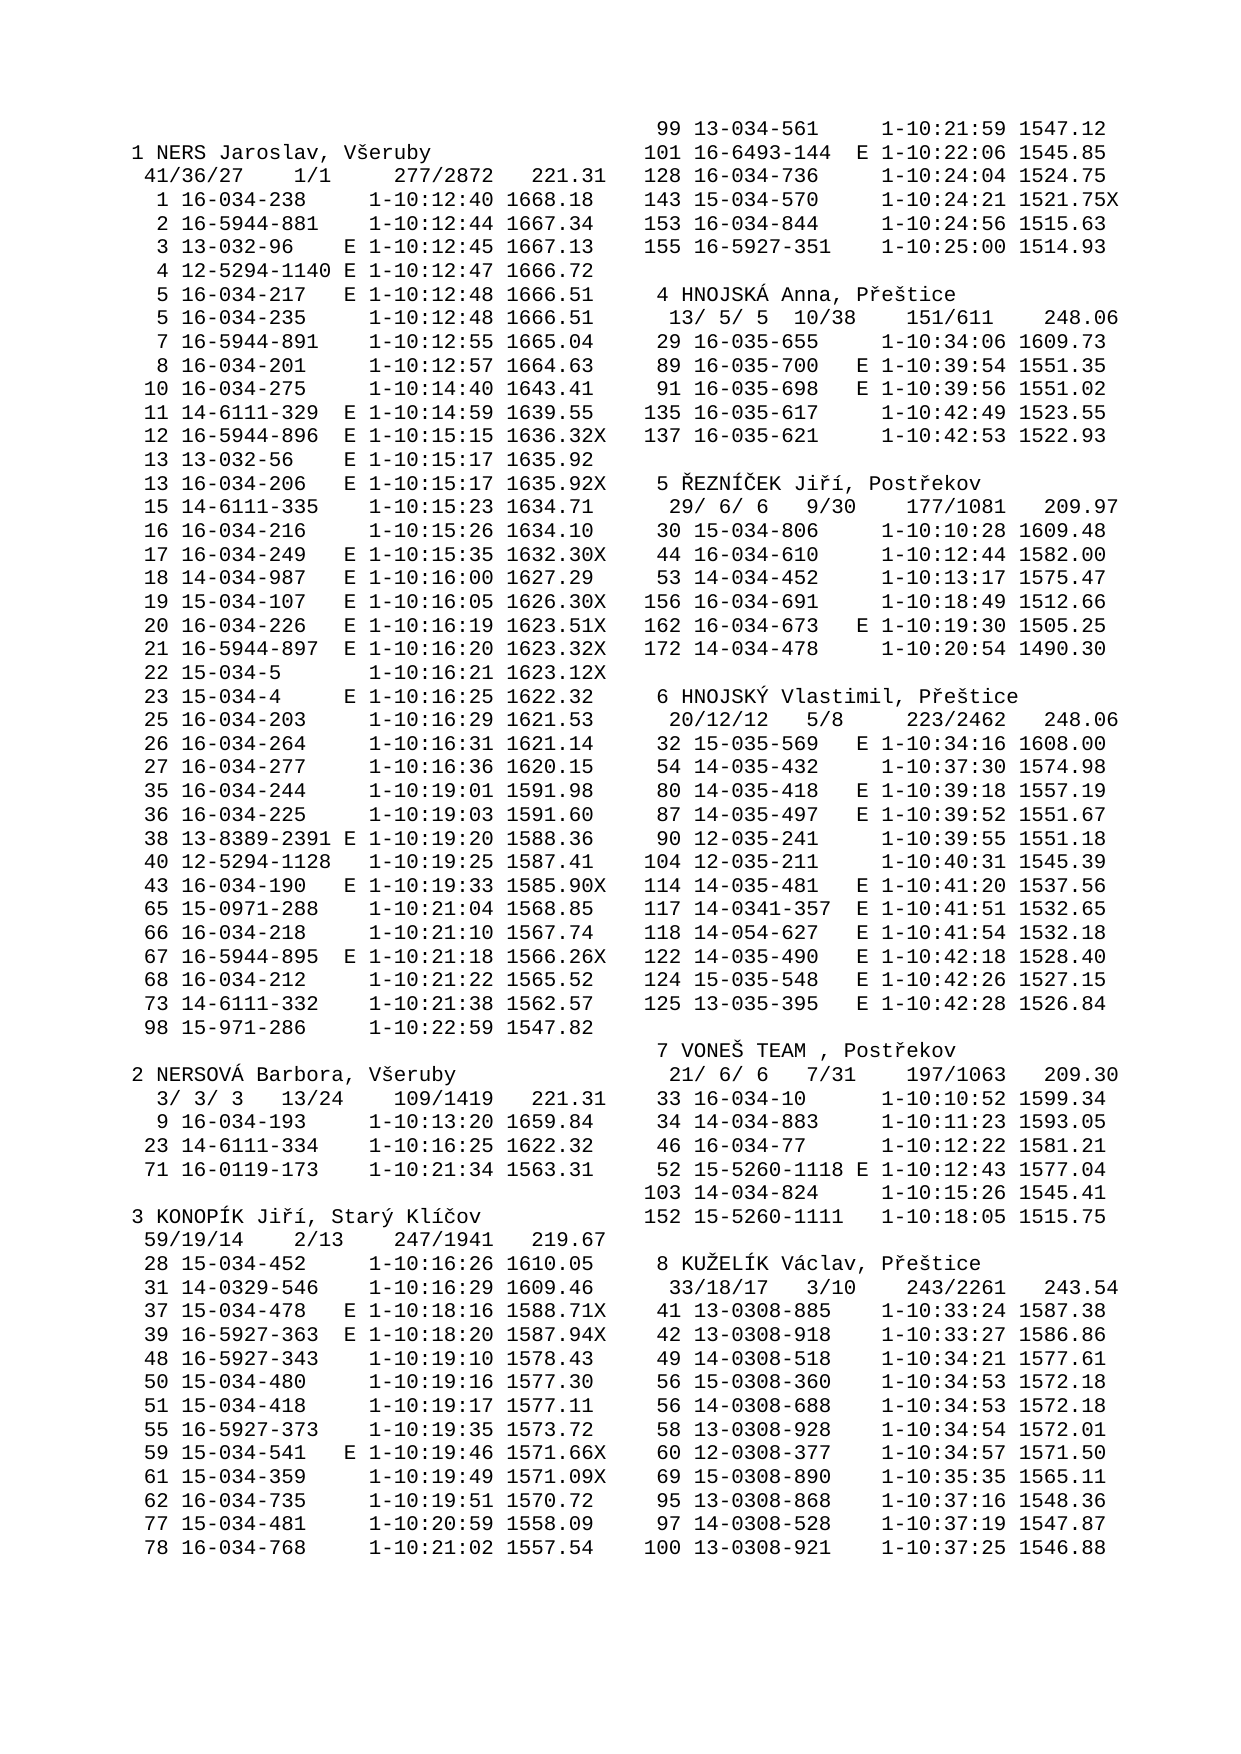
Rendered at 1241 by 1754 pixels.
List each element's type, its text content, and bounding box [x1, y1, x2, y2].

text 7 16-5944-891 1-10:12:55 1665.04 29 16-035-655 1-10:34:06 1609.73 [81, 331, 1151, 354]
text 5 16-034-217 E 1-10:12:48 1666.51 4 HNOJSKÁ Anna, Přeštice [81, 284, 1151, 307]
text 36 16-034-225 1-10:19:03 1591.60 87 14-035-497 E 1-10:39:52 1551.67 [81, 804, 1151, 827]
text 15 14-6111-335 1-10:15:23 1634.71 29/ 6/ 6 9/30 177/1081 209.97 [81, 496, 1151, 520]
text 13 16-034-206 E 1-10:15:17 1635.92X 5 ŘEZNÍČEK Jiří, Postřekov [81, 473, 1151, 496]
text 103 14-034-824 1-10:15:26 1545.41 [81, 1182, 1151, 1206]
text 16 16-034-216 1-10:15:26 1634.10 30 15-034-806 1-10:10:28 1609.48 [81, 520, 1151, 544]
text 68 16-034-212 1-10:21:22 1565.52 124 15-035-548 E 1-10:42:26 1527.15 [81, 969, 1151, 993]
text 73 14-6111-332 1-10:21:38 1562.57 125 13-035-395 E 1-10:42:28 1526.84 [81, 993, 1151, 1017]
text 23 14-6111-334 1-10:16:25 1622.32 46 16-034-77 1-10:12:22 1581.21 [81, 1135, 1151, 1158]
text 78 16-034-768 1-10:21:02 1557.54 100 13-0308-921 1-10:37:25 1546.88 [81, 1537, 1151, 1561]
text 59/19/14 2/13 247/1941 219.67 [81, 1229, 1151, 1253]
text 41/36/27 1/1 277/2872 221.31 128 16-034-736 1-10:24:04 1524.75 [81, 165, 1151, 189]
text 25 16-034-203 1-10:16:29 1621.53 20/12/12 5/8 223/2462 248.06 [81, 709, 1151, 733]
text 98 15-971-286 1-10:22:59 1547.82 [81, 1017, 1151, 1040]
text 43 16-034-190 E 1-10:19:33 1585.90X 114 14-035-481 E 1-10:41:20 1537.56 [81, 875, 1151, 898]
text 3/ 3/ 3 13/24 109/1419 221.31 33 16-034-10 1-10:10:52 1599.34 [81, 1088, 1151, 1111]
text 26 16-034-264 1-10:16:31 1621.14 32 15-035-569 E 1-10:34:16 1608.00 [81, 733, 1151, 757]
text 51 15-034-418 1-10:19:17 1577.11 56 14-0308-688 1-10:34:53 1572.18 [81, 1395, 1151, 1419]
text 13 13-032-56 E 1-10:15:17 1635.92 [81, 449, 1151, 473]
text 4 12-5294-1140 E 1-10:12:47 1666.72 [81, 260, 1151, 284]
text 27 16-034-277 1-10:16:36 1620.15 54 14-035-432 1-10:37:30 1574.98 [81, 757, 1151, 780]
text 77 15-034-481 1-10:20:59 1558.09 97 14-0308-528 1-10:37:19 1547.87 [81, 1513, 1151, 1537]
text 48 16-5927-343 1-10:19:10 1578.43 49 14-0308-518 1-10:34:21 1577.61 [81, 1348, 1151, 1371]
text 39 16-5927-363 E 1-10:18:20 1587.94X 42 13-0308-918 1-10:33:27 1586.86 [81, 1324, 1151, 1348]
text 8 16-034-201 1-10:12:57 1664.63 89 16-035-700 E 1-10:39:54 1551.35 [81, 354, 1151, 378]
text 28 15-034-452 1-10:16:26 1610.05 8 KUŽELÍK Václav, Přeštice [81, 1253, 1151, 1277]
text 37 15-034-478 E 1-10:18:16 1588.71X 41 13-0308-885 1-10:33:24 1587.38 [81, 1300, 1151, 1324]
text 59 15-034-541 E 1-10:19:46 1571.66X 60 12-0308-377 1-10:34:57 1571.50 [81, 1442, 1151, 1466]
text 50 15-034-480 1-10:19:16 1577.30 56 15-0308-360 1-10:34:53 1572.18 [81, 1371, 1151, 1395]
text 5 16-034-235 1-10:12:48 1666.51 13/ 5/ 5 10/38 151/611 248.06 [81, 307, 1151, 331]
text 18 14-034-987 E 1-10:16:00 1627.29 53 14-034-452 1-10:13:17 1575.47 [81, 567, 1151, 591]
text 67 16-5944-895 E 1-10:21:18 1566.26X 122 14-035-490 E 1-10:42:18 1528.40 [81, 946, 1151, 969]
text 31 14-0329-546 1-10:16:29 1609.46 33/18/17 3/10 243/2261 243.54 [81, 1277, 1151, 1300]
text 3 13-032-96 E 1-10:12:45 1667.13 155 16-5927-351 1-10:25:00 1514.93 [81, 236, 1151, 260]
text 19 15-034-107 E 1-10:16:05 1626.30X 156 16-034-691 1-10:18:49 1512.66 [81, 591, 1151, 615]
text 11 14-6111-329 E 1-10:14:59 1639.55 135 16-035-617 1-10:42:49 1523.55 [81, 402, 1151, 426]
text 20 16-034-226 E 1-10:16:19 1623.51X 162 16-034-673 E 1-10:19:30 1505.25 [81, 615, 1151, 638]
text 40 12-5294-1128 1-10:19:25 1587.41 104 12-035-211 1-10:40:31 1545.39 [81, 851, 1151, 875]
text 65 15-0971-288 1-10:21:04 1568.85 117 14-0341-357 E 1-10:41:51 1532.65 [81, 898, 1151, 922]
text 22 15-034-5 1-10:16:21 1623.12X [81, 662, 1151, 686]
text 71 16-0119-173 1-10:21:34 1563.31 52 15-5260-1118 E 1-10:12:43 1577.04 [81, 1158, 1151, 1182]
text 17 16-034-249 E 1-10:15:35 1632.30X 44 16-034-610 1-10:12:44 1582.00 [81, 544, 1151, 567]
text 3 KONOPÍK Jiří, Starý Klíčov 152 15-5260-1111 1-10:18:05 1515.75 [81, 1206, 1151, 1229]
text 2 NERSOVÁ Barbora, Všeruby 21/ 6/ 6 7/31 197/1063 209.30 [81, 1064, 1151, 1088]
text 10 16-034-275 1-10:14:40 1643.41 91 16-035-698 E 1-10:39:56 1551.02 [81, 378, 1151, 402]
text 2 16-5944-881 1-10:12:44 1667.34 153 16-034-844 1-10:24:56 1515.63 [81, 213, 1151, 236]
text 7 VONEŠ TEAM , Postřekov [81, 1040, 1151, 1064]
text 99 13-034-561 1-10:21:59 1547.12 [81, 118, 1151, 142]
text 62 16-034-735 1-10:19:51 1570.72 95 13-0308-868 1-10:37:16 1548.36 [81, 1489, 1151, 1513]
text 21 16-5944-897 E 1-10:16:20 1623.32X 172 14-034-478 1-10:20:54 1490.30 [81, 638, 1151, 662]
text 35 16-034-244 1-10:19:01 1591.98 80 14-035-418 E 1-10:39:18 1557.19 [81, 780, 1151, 804]
text 61 15-034-359 1-10:19:49 1571.09X 69 15-0308-890 1-10:35:35 1565.11 [81, 1466, 1151, 1489]
text 38 13-8389-2391 E 1-10:19:20 1588.36 90 12-035-241 1-10:39:55 1551.18 [81, 827, 1151, 851]
text 1 16-034-238 1-10:12:40 1668.18 143 15-034-570 1-10:24:21 1521.75X [81, 189, 1151, 213]
text 23 15-034-4 E 1-10:16:25 1622.32 6 HNOJSKÝ Vlastimil, Přeštice [81, 686, 1151, 709]
text 9 16-034-193 1-10:13:20 1659.84 34 14-034-883 1-10:11:23 1593.05 [81, 1111, 1151, 1135]
text 12 16-5944-896 E 1-10:15:15 1636.32X 137 16-035-621 1-10:42:53 1522.93 [81, 426, 1151, 449]
text 1 NERS Jaroslav, Všeruby 101 16-6493-144 E 1-10:22:06 1545.85 [81, 142, 1151, 165]
text 55 16-5927-373 1-10:19:35 1573.72 58 13-0308-928 1-10:34:54 1572.01 [81, 1419, 1151, 1442]
text 66 16-034-218 1-10:21:10 1567.74 118 14-054-627 E 1-10:41:54 1532.18 [81, 922, 1151, 946]
